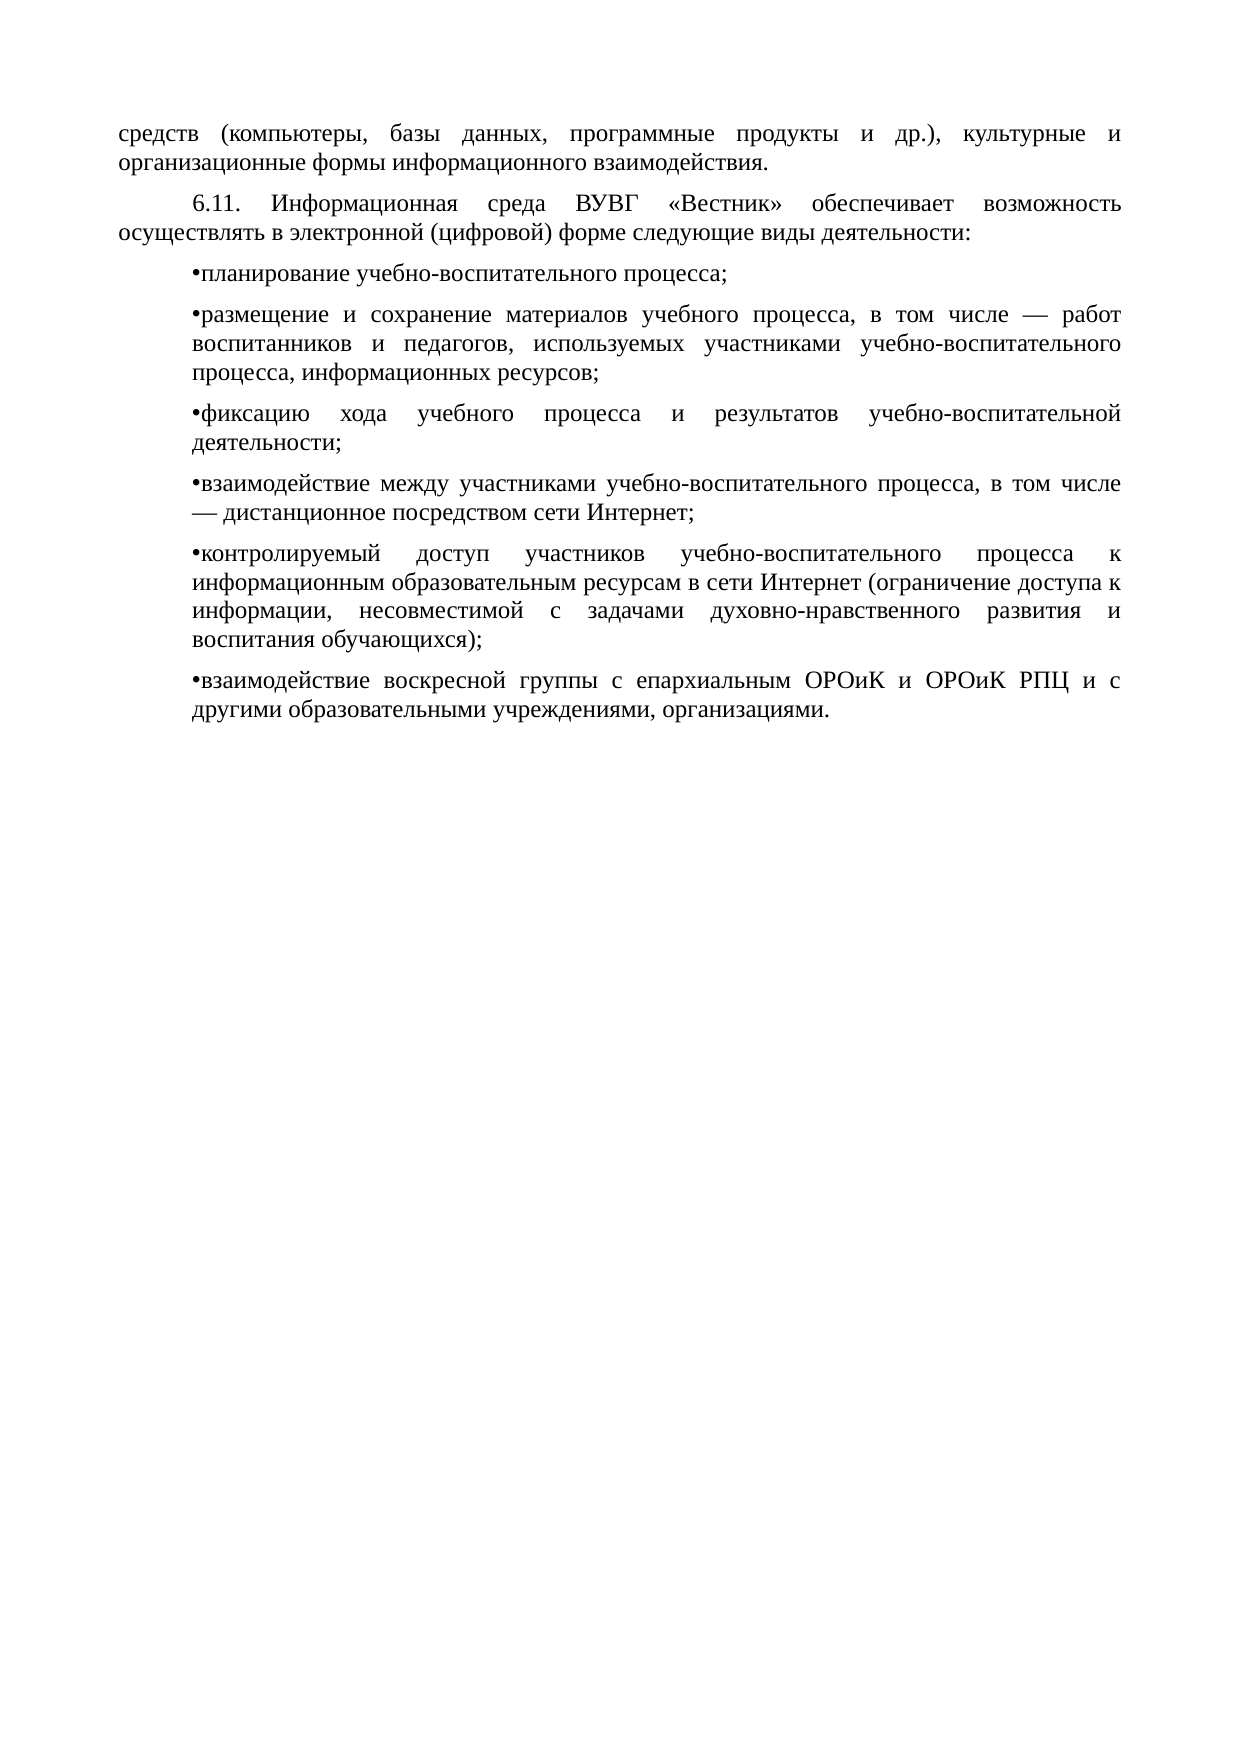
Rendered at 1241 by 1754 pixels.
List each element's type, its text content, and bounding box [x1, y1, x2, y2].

list фиксацию хода учебного процесса и результатов учебно-воспитательной деятельности; [118, 398, 1122, 456]
list взаимодействие между участниками учебно-воспитательного процесса, в том числе — дистанционное посредством сети Интернет; [118, 468, 1122, 526]
list размещение и сохранение материалов учебного процесса, в том числе — работ воспитанников и педагогов, используемых участниками учебно-воспитательного процесса, информационных ресурсов; [118, 299, 1122, 386]
list взаимодействие воскресной группы с епархиальным ОРОиК и ОРОиК РПЦ и с другими образовательными учреждениями, организациями. [118, 666, 1122, 723]
list планирование учебно-воспитательного процесса; [118, 258, 1122, 287]
text 6.11. Информационная среда ВУВГ «Вестник» обеспечивает возможность осуществлять в электронной (цифровой) форме следующие виды деятельности: [118, 188, 1122, 246]
list контролируемый доступ участников учебно-воспитательного процесса к информационным образовательным ресурсам в сети Интернет (ограничение доступа к информации, несовместимой с задачами духовно-нравственного развития и воспитания обучающихся); [118, 538, 1122, 653]
text средств (компьютеры, базы данных, программные продукты и др.), культурные и организационные формы информационного взаимодействия. [118, 118, 1122, 176]
